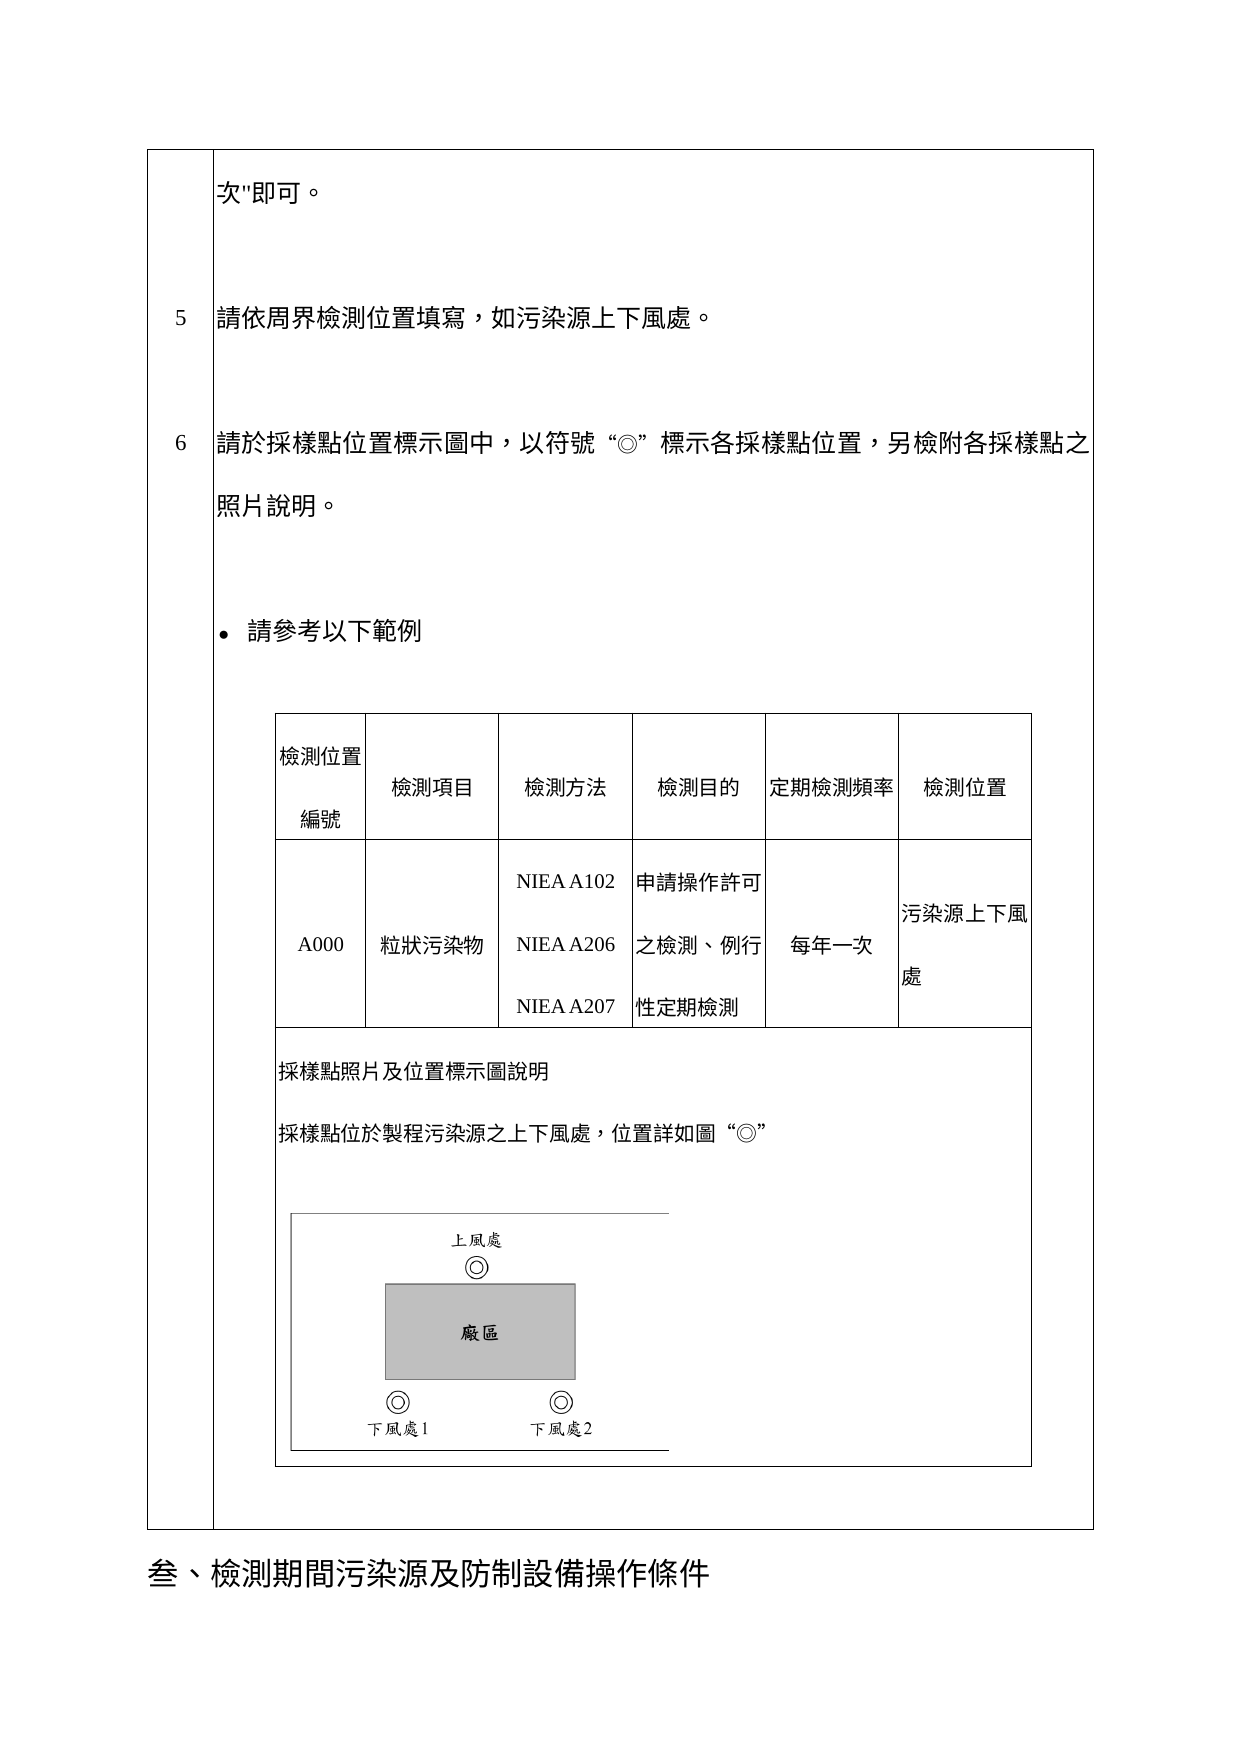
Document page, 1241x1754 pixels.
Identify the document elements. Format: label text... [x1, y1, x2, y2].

table_cell 粒狀污染物 [366, 840, 498, 1027]
table_cell 每年一次 [766, 840, 898, 1027]
table_header 定期檢測頻率 [766, 714, 898, 839]
table_cell 採樣點照片及位置標示圖說明 採樣點位於製程污染源之上下風處，位置詳如圖“◎” [276, 1028, 1031, 1466]
table_cell A000 [276, 840, 365, 1027]
table_cell 污染源上下風處 [899, 840, 1031, 1027]
table_header 檢測位置 [899, 714, 1031, 839]
table_cell 次"即可。 請依周界檢測位置填寫，如污染源上下風處。 請於採樣點位置標示圖中，以符號“◎”標示各採樣點位置，另檢附各採樣點之照片說明。 ● 請參考以下範例 [214, 150, 1093, 1529]
table_header 檢測項目 [366, 714, 498, 839]
table_header 檢測位置編號 [276, 714, 365, 839]
table_cell 申請操作許可之檢測、例行性定期檢測 [633, 840, 765, 1027]
text 叁、檢測期間污染源及防制設備操作條件 [148, 1530, 1092, 1593]
table_header 檢測目的 [633, 714, 765, 839]
table_cell 5 6 [148, 150, 213, 1529]
table_cell NIEA A102 NIEA A206 NIEA A207 [499, 840, 632, 1027]
table_header 檢測方法 [499, 714, 632, 839]
